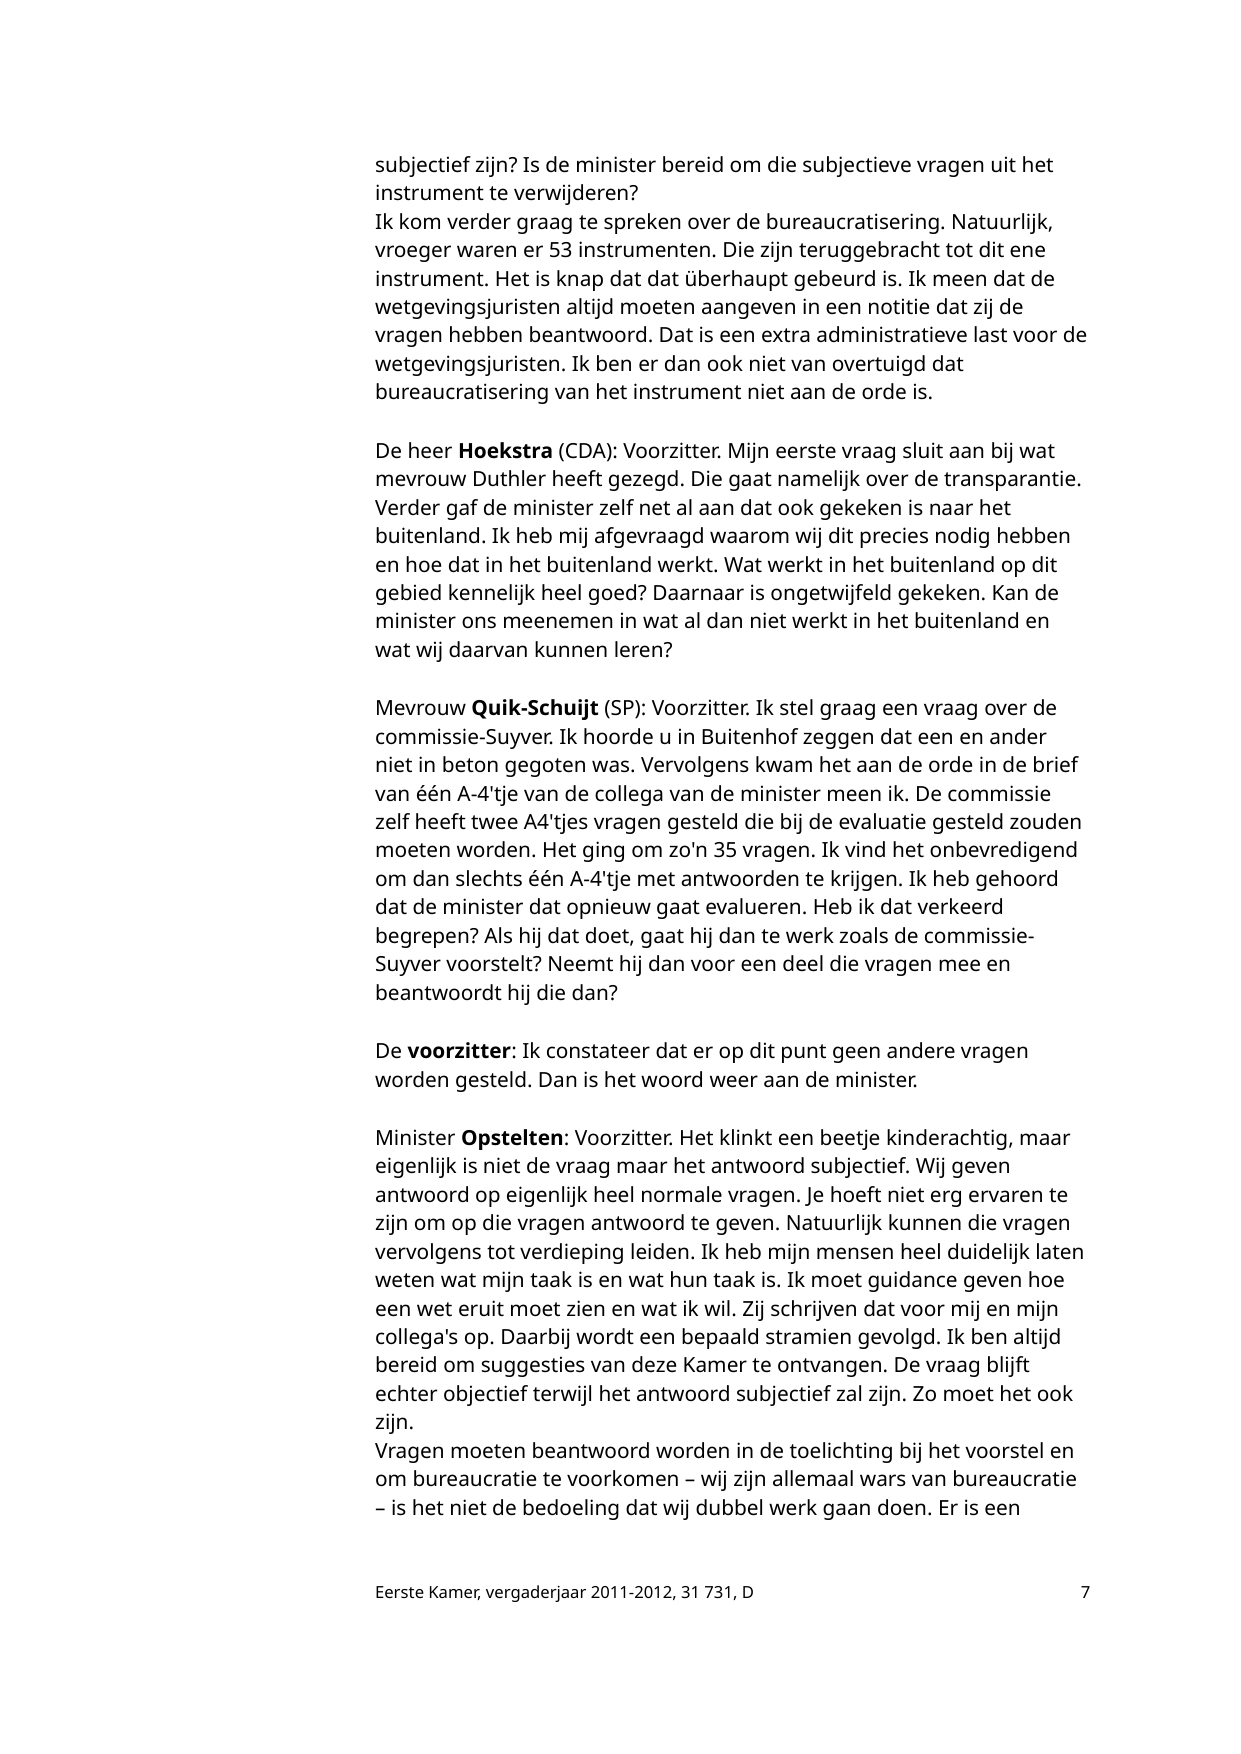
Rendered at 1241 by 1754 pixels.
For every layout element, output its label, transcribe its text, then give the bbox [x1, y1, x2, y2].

text Mevrouw Quik-Schuijt (SP): Voorzitter. Ik stel graag een vraag over de commissie-Suyver. Ik hoorde u in Buitenhof zeggen dat een en ander niet in beton gegoten was. Vervolgens kwam het aan de orde in de brief van één A-4'tje van de collega van de minister meen ik. De commissie zelf heeft twee A4'tjes vragen gesteld die bij de evaluatie gesteld zouden moeten worden. Het ging om zo'n 35 vragen. Ik vind het onbevredigend om dan slechts één A-4'tje met antwoorden te krijgen. Ik heb gehoord dat de minister dat opnieuw gaat evalueren. Heb ik dat verkeerd begrepen? Als hij dat doet, gaat hij dan te werk zoals de commissie-Suyver voorstelt? Neemt hij dan voor een deel die vragen mee en beantwoordt hij die dan? [375, 693, 1090, 1006]
text subjectief zijn? Is de minister bereid om die subjectieve vragen uit het instrument te verwijderen? [375, 150, 1090, 207]
text Minister Opstelten: Voorzitter. Het klinkt een beetje kinderachtig, maar eigenlijk is niet de vraag maar het antwoord subjectief. Wij geven antwoord op eigenlijk heel normale vragen. Je hoeft niet erg ervaren te zijn om op die vragen antwoord te geven. Natuurlijk kunnen die vragen vervolgens tot verdieping leiden. Ik heb mijn mensen heel duidelijk laten weten wat mijn taak is en wat hun taak is. Ik moet guidance geven hoe een wet eruit moet zien en wat ik wil. Zij schrijven dat voor mij en mijn collega's op. Daarbij wordt een bepaald stramien gevolgd. Ik ben altijd bereid om suggesties van deze Kamer te ontvangen. De vraag blijft echter objectief terwijl het antwoord subjectief zal zijn. Zo moet het ook zijn. [375, 1123, 1090, 1436]
text Vragen moeten beantwoord worden in de toelichting bij het voorstel en om bureaucratie te voorkomen – wij zijn allemaal wars van bureaucratie – is het niet de bedoeling dat wij dubbel werk gaan doen. Er is een [375, 1436, 1090, 1521]
text Ik kom verder graag te spreken over de bureaucratisering. Natuurlijk, vroeger waren er 53 instrumenten. Die zijn teruggebracht tot dit ene instrument. Het is knap dat dat überhaupt gebeurd is. Ik meen dat de wetgevingsjuristen altijd moeten aangeven in een notitie dat zij de vragen hebben beantwoord. Dat is een extra administratieve last voor de wetgevingsjuristen. Ik ben er dan ook niet van overtuigd dat bureaucratisering van het instrument niet aan de orde is. [375, 207, 1090, 406]
text De voorzitter: Ik constateer dat er op dit punt geen andere vragen worden gesteld. Dan is het woord weer aan de minister. [375, 1036, 1090, 1093]
text De heer Hoekstra (CDA): Voorzitter. Mijn eerste vraag sluit aan bij wat mevrouw Duthler heeft gezegd. Die gaat namelijk over de transparantie. Verder gaf de minister zelf net al aan dat ook gekeken is naar het buitenland. Ik heb mij afgevraagd waarom wij dit precies nodig hebben en hoe dat in het buitenland werkt. Wat werkt in het buitenland op dit gebied kennelijk heel goed? Daarnaar is ongetwijfeld gekeken. Kan de minister ons meenemen in wat al dan niet werkt in het buitenland en wat wij daarvan kunnen leren? [375, 436, 1090, 663]
